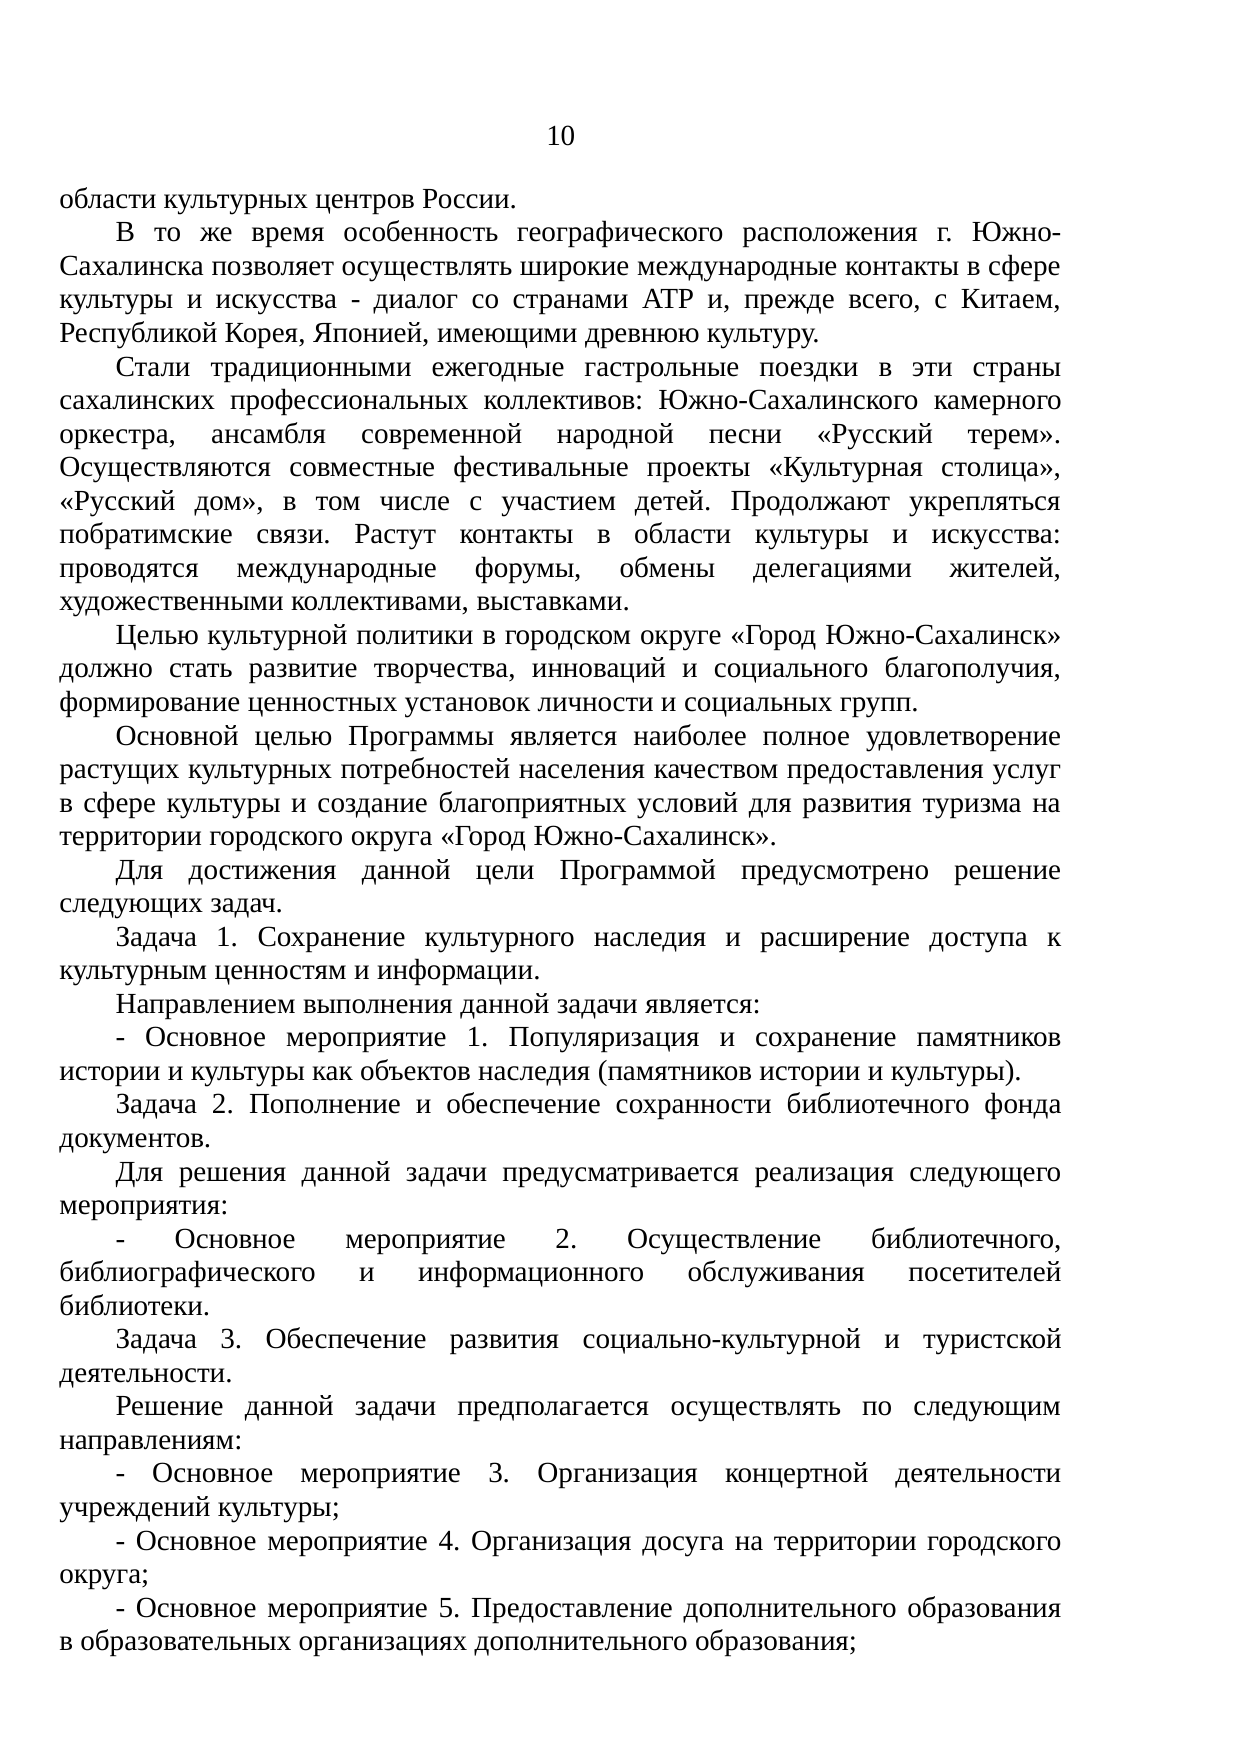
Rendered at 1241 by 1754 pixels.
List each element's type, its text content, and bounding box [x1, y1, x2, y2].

text - Основное мероприятие 3. Организация концертной деятельности учреждений культуры; [59, 1456, 1062, 1523]
text Задача 3. Обеспечение развития социально-культурной и туристской деятельности. [59, 1322, 1062, 1389]
text Основной целью Программы является наиболее полное удовлетворение растущих культурных потребностей населения качеством предоставления услуг в сфере культуры и создание благоприятных условий для развития туризма на территории городского округа «Город Южно-Сахалинск». [59, 718, 1062, 852]
text Направлением выполнения данной задачи является: [59, 986, 1062, 1020]
text Стали традиционными ежегодные гастрольные поездки в эти страны сахалинских профессиональных коллективов: Южно-Сахалинского камерного оркестра, ансамбля современной народной песни «Русский терем». Осуществляются совместные фестивальные проекты «Культурная столица», «Русский дом», в том числе с участием детей. Продолжают укрепляться побратимские связи. Растут контакты в области культуры и искусства: проводятся международные форумы, обмены делегациями жителей, художественными коллективами, выставками. [59, 349, 1062, 617]
text Задача 2. Пополнение и обеспечение сохранности библиотечного фонда документов. [59, 1087, 1062, 1154]
text Для решения данной задачи предусматривается реализация следующего мероприятия: [59, 1154, 1062, 1221]
text Задача 1. Сохранение культурного наследия и расширение доступа к культурным ценностям и информации. [59, 919, 1062, 986]
text Для достижения данной цели Программой предусмотрено решение следующих задач. [59, 852, 1062, 919]
text Целью культурной политики в городском округе «Город Южно-Сахалинск» должно стать развитие творчества, инноваций и социального благополучия, формирование ценностных установок личности и социальных групп. [59, 617, 1062, 718]
text - Основное мероприятие 1. Популяризация и сохранение памятников истории и культуры как объектов наследия (памятников истории и культуры). [59, 1020, 1062, 1087]
text - Основное мероприятие 4. Организация досуга на территории городского округа; [59, 1523, 1062, 1590]
text области культурных центров России. [59, 181, 1062, 215]
text Решение данной задачи предполагается осуществлять по следующим направлениям: [59, 1389, 1062, 1456]
text - Основное мероприятие 2. Осуществление библиотечного, библиографического и информационного обслуживания посетителей библиотеки. [59, 1221, 1062, 1322]
text - Основное мероприятие 5. Предоставление дополнительного образования в образовательных организациях дополнительного образования; [59, 1590, 1062, 1657]
text В то же время особенность географического расположения г. Южно-Сахалинска позволяет осуществлять широкие международные контакты в сфере культуры и искусства - диалог со странами АТР и, прежде всего, с Китаем, Республикой Корея, Японией, имеющими древнюю культуру. [59, 215, 1062, 349]
